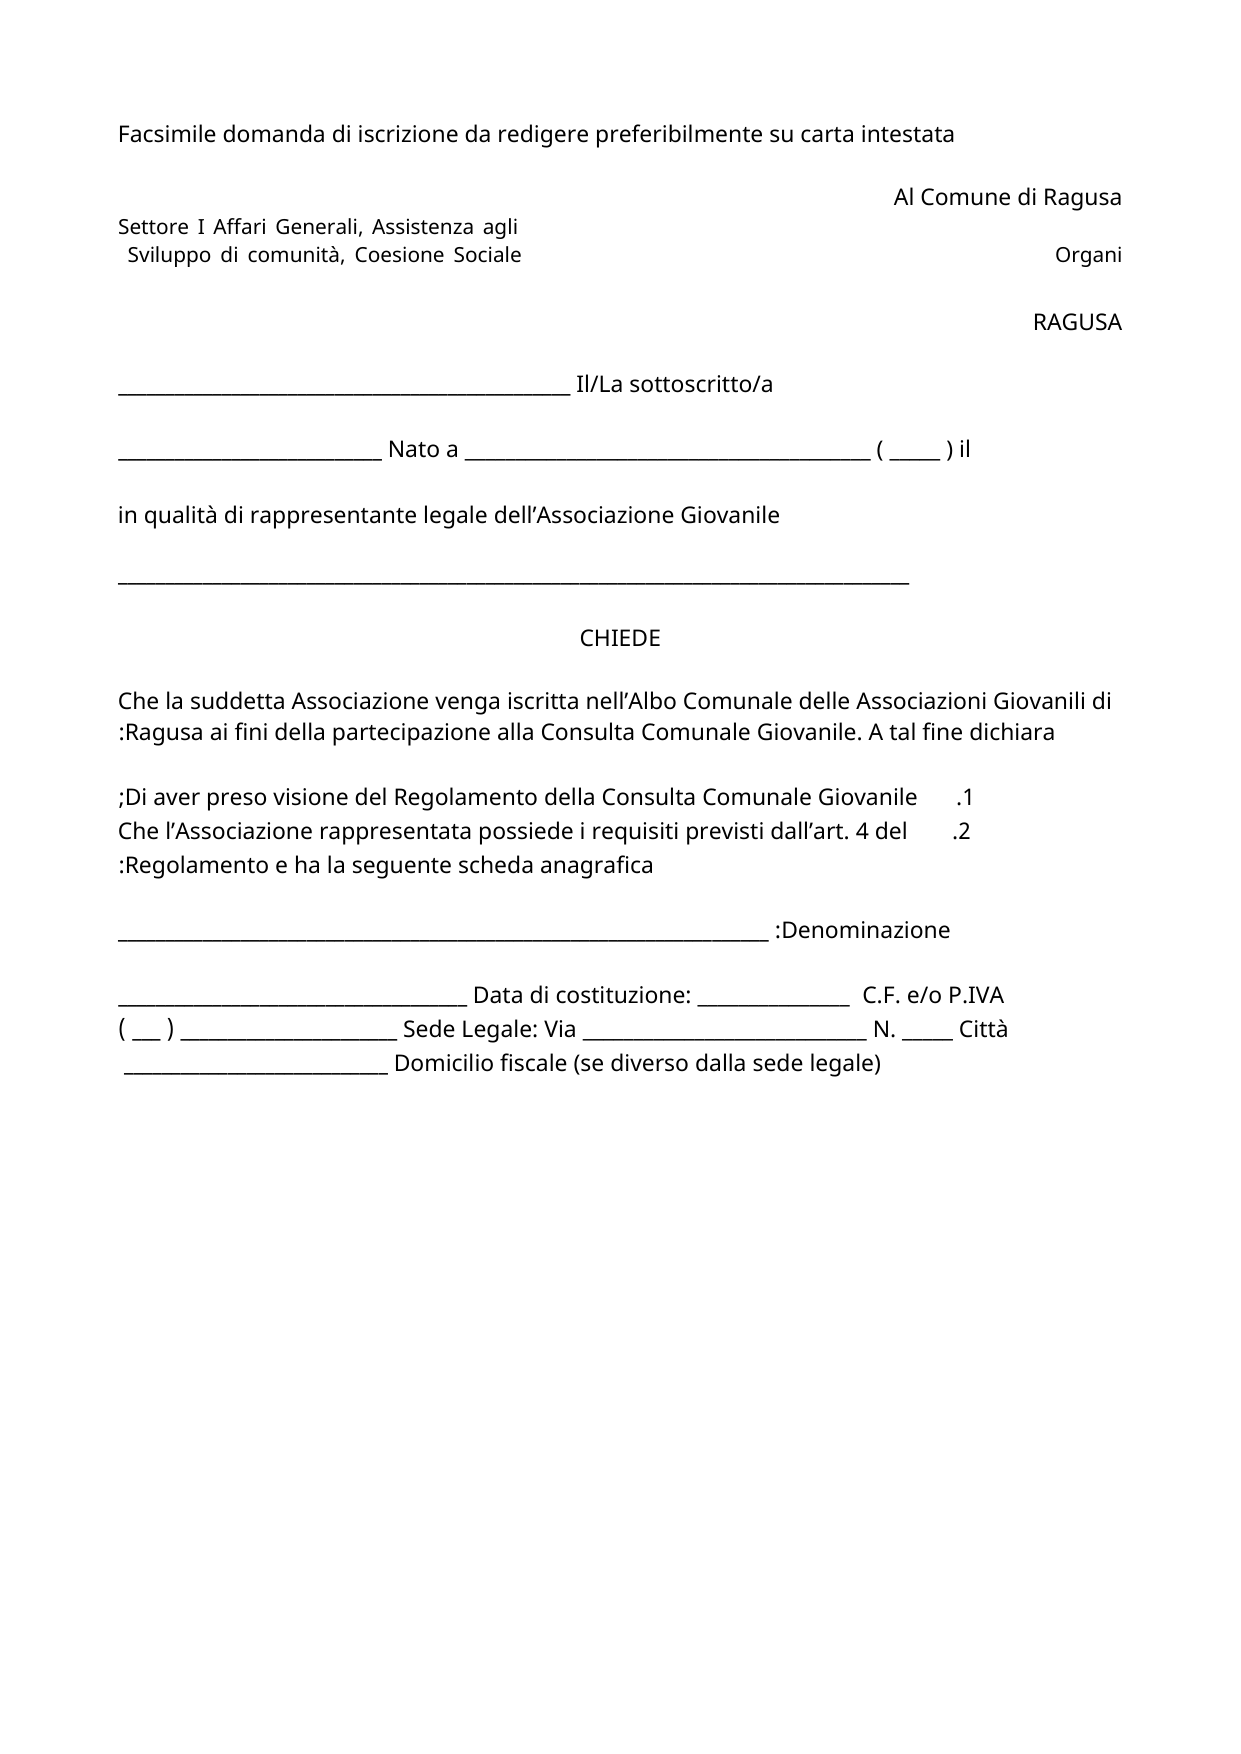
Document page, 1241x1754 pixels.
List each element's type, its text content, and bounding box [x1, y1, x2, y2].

text in qualità di rappresentante legale dell’Associazione Giovanile [118, 498, 1123, 530]
list Di aver preso visione del Regolamento della Consulta Comunale Giovanile; [118, 781, 1085, 815]
text CHIEDE [118, 622, 1123, 653]
text Al Comune di Ragusa [118, 181, 1123, 212]
text ____________________________________________________________________________________ [118, 561, 1123, 591]
text Denominazione: _____________________________________________________________________ [118, 914, 1123, 948]
text Domicilio fiscale (se diverso dalla sede legale) ____________________________ [118, 1047, 1123, 1081]
text Data di costituzione: _______________ C.F. e/o P.IVA _____________________________________ [118, 979, 1123, 1013]
text Settore I Affari Generali, Assistenza agli Organi Sviluppo di comunità, Coesione Sociale RAGUSA [118, 212, 1123, 337]
list Che l’Associazione rappresentata possiede i requisiti previsti dall’art. 4 del Regolamento e ha la seguente scheda anagrafica: [118, 815, 1085, 883]
text Che la suddetta Associazione venga iscritta nell’Albo Comunale delle Associazioni Giovanili di Ragusa ai fini della partecipazione alla Consulta Comunale Giovanile. A tal fine dichiara: [118, 685, 1123, 750]
text Sede Legale: Via ____________________________ N. _____ Città _______________________ ( ___ ) [118, 1013, 1123, 1047]
text Il/La sottoscritto/a ________________________________________________ [118, 368, 1123, 402]
text Nato a ________________________________________ ( _____ ) il ____________________________ [118, 433, 1123, 467]
text Facsimile domanda di iscrizione da redigere preferibilmente su carta intestata [118, 118, 1123, 149]
